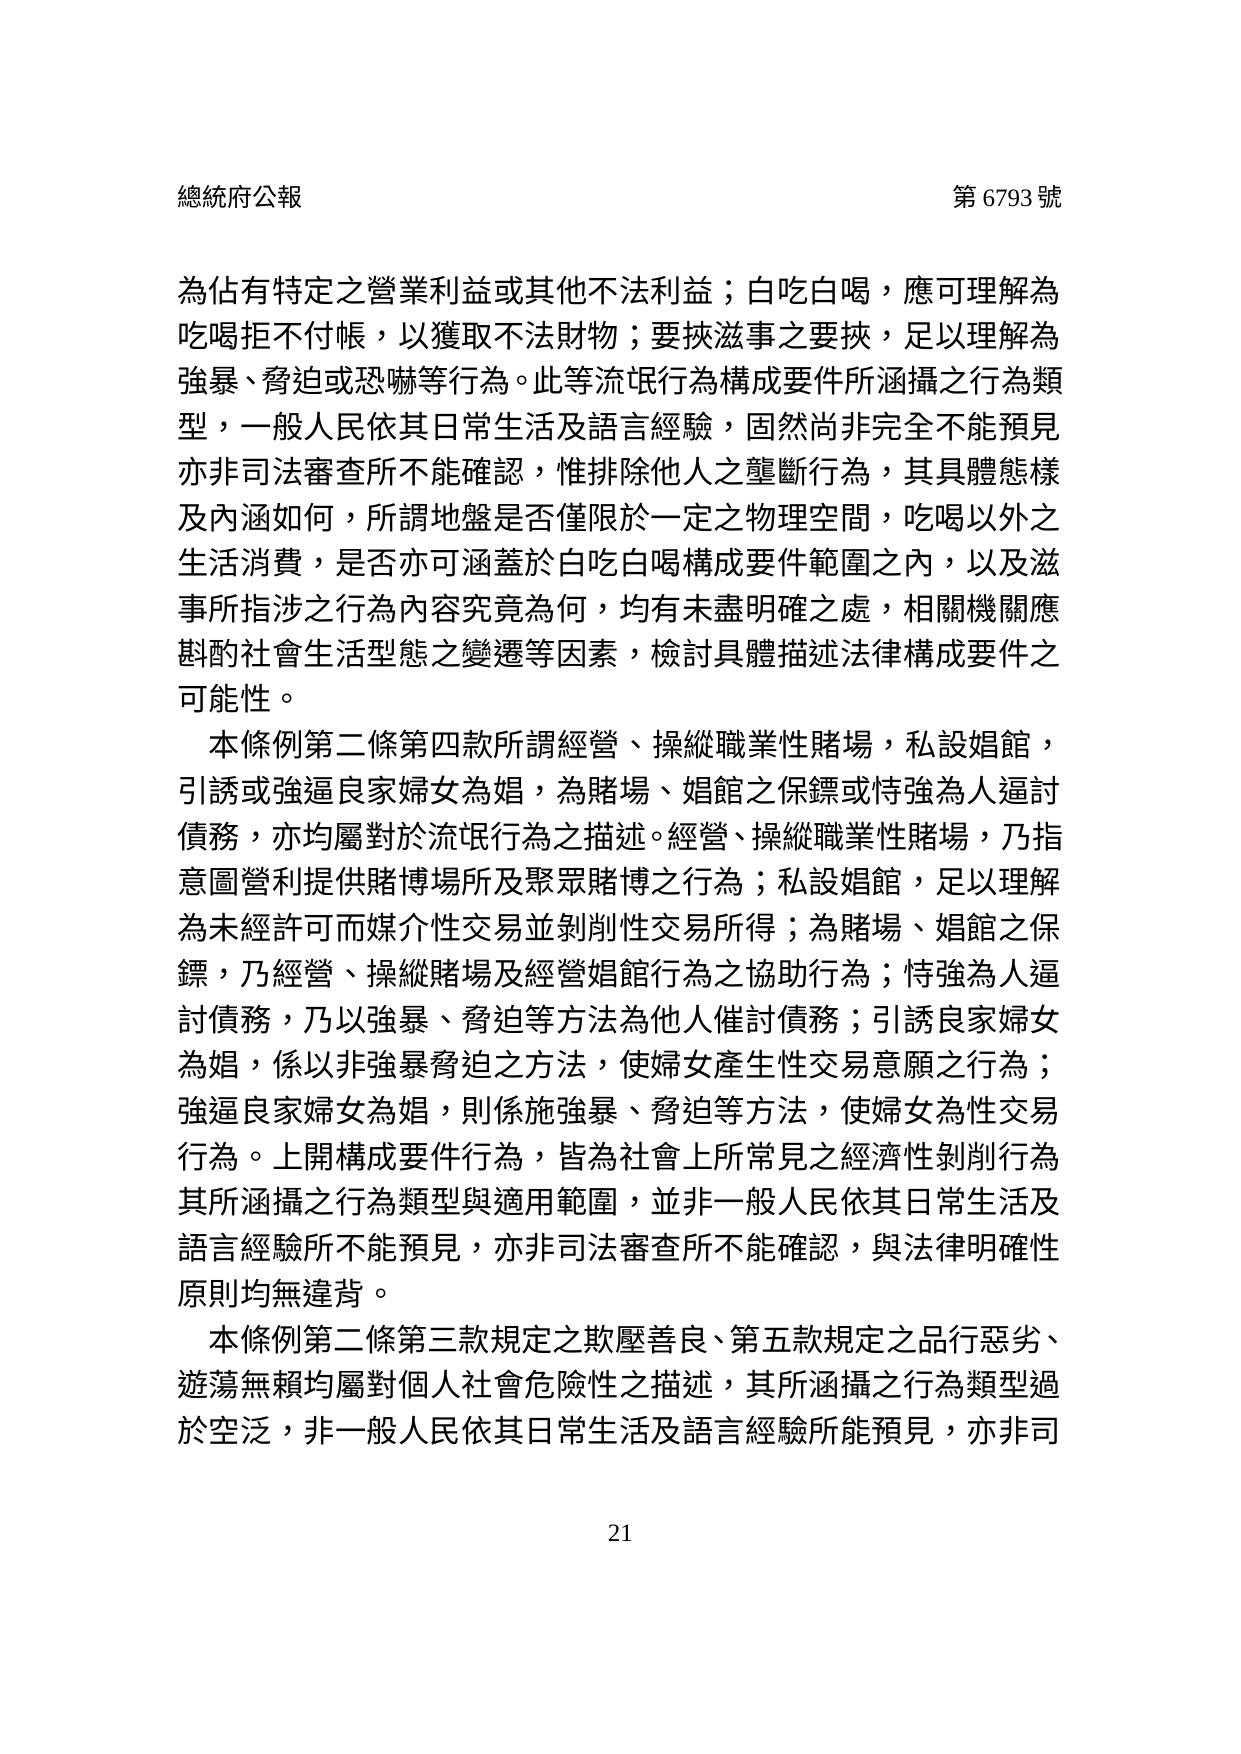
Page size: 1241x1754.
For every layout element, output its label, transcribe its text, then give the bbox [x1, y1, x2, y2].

text 本條例第二條明文規定流氓之定義，其中第三款所謂霸佔地盤、敲詐勒索、強迫買賣、白吃白喝、要挾滋事及為其幕後操縱，係針對流氓行為之描述。依據一般人民日常生活與語言經驗，以及司法審查之實務，敲詐勒索與強迫買賣，足以理解為對被害人施以詐術、恐嚇、強暴、脅迫等行為，誤導或壓制被害人自由意志，而使被害人交付財物或完成一定之買賣行為；幕後操縱，則足以理解為對他人行為意思之形成、行為之決定與行為之實施為實質上之支配。上開構成要件行為之內涵，均為受規範者所得預見，並可經由司法審查加以確認，俱與法律明確性原則尚無違背。至霸佔地盤，依其文義，所謂霸佔固然足以理解為排除他人合法權益、壟斷特定利益之行為，而地盤，則可指涉特定之空間，亦可理解為佔有特定之營業利益或其他不法利益；白吃白喝，應可理解為吃喝拒不付帳，以獲取不法財物；要挾滋事之要挾，足以理解為強暴、脅迫或恐嚇等行為。此等流氓行為構成要件所涵攝之行為類型，一般人民依其日常生活及語言經驗，固然尚非完全不能預見，亦非司法審查所不能確認，惟排除他人之壟斷行為，其具體態樣及內涵如何，所謂地盤是否僅限於一定之物理空間，吃喝以外之生活消費，是否亦可涵蓋於白吃白喝構成要件範圍之內，以及滋事所指涉之行為內容究竟為何，均有未盡明確之處，相關機關應斟酌社會生活型態之變遷等因素，檢討具體描述法律構成要件之可能性。 [177, 266, 1063, 720]
text 本條例第二條第四款所謂經營、操縱職業性賭場，私設娼館，引誘或強逼良家婦女為娼，為賭場、娼館之保鏢或恃強為人逼討債務，亦均屬對於流氓行為之描述。經營、操縱職業性賭場，乃指意圖營利提供賭博場所及聚眾賭博之行為；私設娼館，足以理解為未經許可而媒介性交易並剝削性交易所得；為賭場、娼館之保鏢，乃經營、操縱賭場及經營娼館行為之協助行為；恃強為人逼討債務，乃以強暴、脅迫等方法為他人催討債務；引誘良家婦女為娼，係以非強暴脅迫之方法，使婦女產生性交易意願之行為；強逼良家婦女為娼，則係施強暴、脅迫等方法，使婦女為性交易行為。上開構成要件行為，皆為社會上所常見之經濟性剝削行為，其所涵攝之行為類型與適用範圍，並非一般人民依其日常生活及語言經驗所不能預見，亦非司法審查所不能確認，與法律明確性原則均無違背。 [177, 720, 1063, 1314]
text 本條例第二條第三款規定之欺壓善良、第五款規定之品行惡劣、遊蕩無賴均屬對個人社會危險性之描述，其所涵攝之行為類型過於空泛，非一般人民依其日常生活及語言經驗所能預見，亦非司法審查所能確認，實務上常須與強暴、脅迫、恐嚇等行為或與同條文其他各款規定合併適用。此基本構成要件所涵攝之行為內容既不明確，雖第五款另規定「有事實足認為有破壞社會秩序或危害他人生命、身體、自由、財產之習慣」，亦不能使整體構成要件適用之範圍具體明確，因此上開欺壓善良及品行惡劣、遊蕩無賴之規定，與法律明確性原則不符。 [177, 1314, 1063, 1452]
